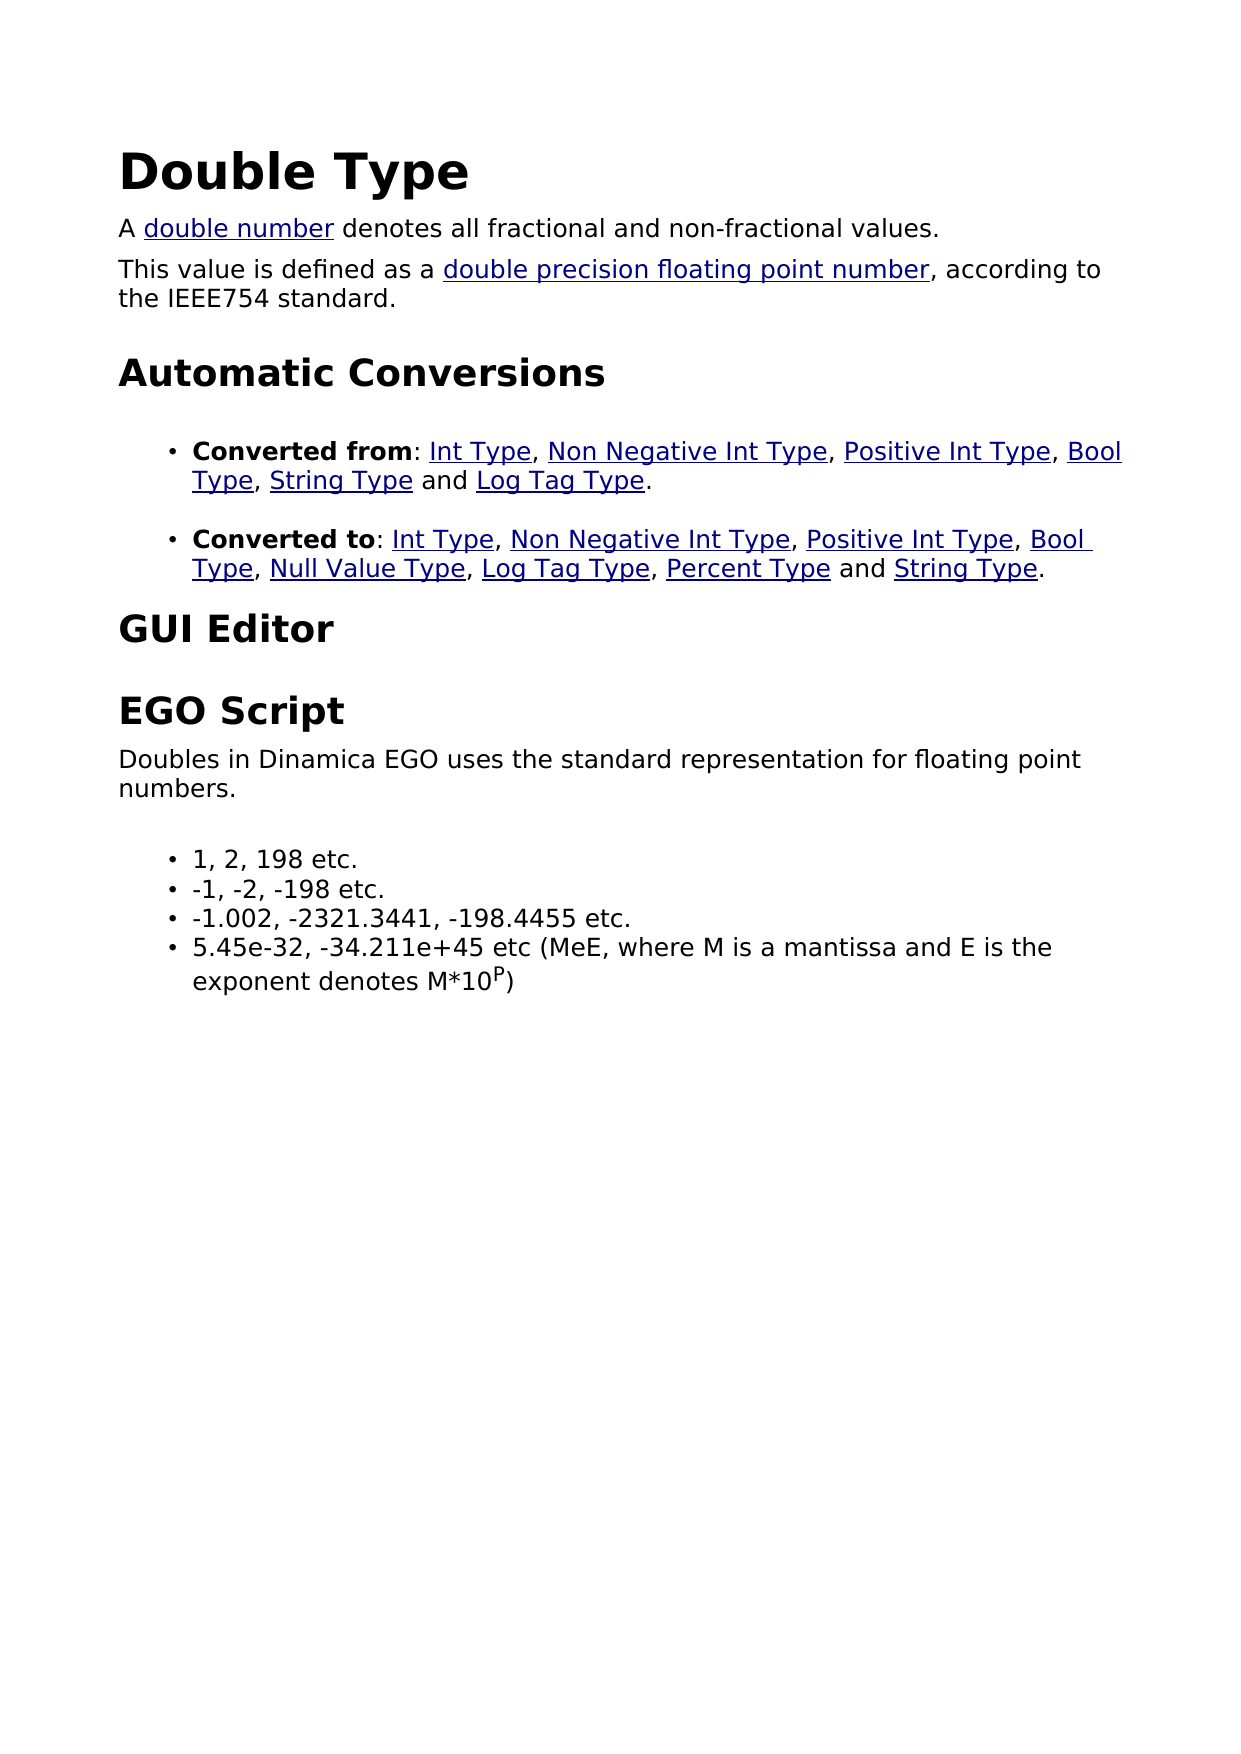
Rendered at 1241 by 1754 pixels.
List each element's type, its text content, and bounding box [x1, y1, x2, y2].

subtitle Double Type [118, 143, 1122, 201]
list 1, 2, 198 etc. [177, 846, 1122, 875]
list -1, -2, -198 etc. [177, 875, 1122, 904]
list 5.45e-32, -34.211e+45 etc (MeE, where M is a mantissa and E is the exponent denotes M*10P) [177, 933, 1122, 996]
list Converted to: Int Type, Non Negative Int Type, Positive Int Type, Bool Type, Null Value Type, Log Tag Type, Percent Type and String Type. [177, 525, 1122, 583]
subtitle EGO Script [118, 689, 1122, 733]
subtitle Automatic Conversions [118, 351, 1122, 395]
list -1.002, -2321.3441, -198.4455 etc. [177, 904, 1122, 933]
list Converted from: Int Type, Non Negative Int Type, Positive Int Type, Bool Type, String Type and Log Tag Type. [177, 437, 1122, 495]
text A double number denotes all fractional and non-fractional values. [118, 214, 1122, 243]
text This value is defined as a double precision floating point number, according to the IEEE754 standard. [118, 256, 1122, 314]
subtitle GUI Editor [118, 608, 1122, 652]
text Doubles in Dinamica EGO uses the standard representation for floating point numbers. [118, 745, 1122, 804]
